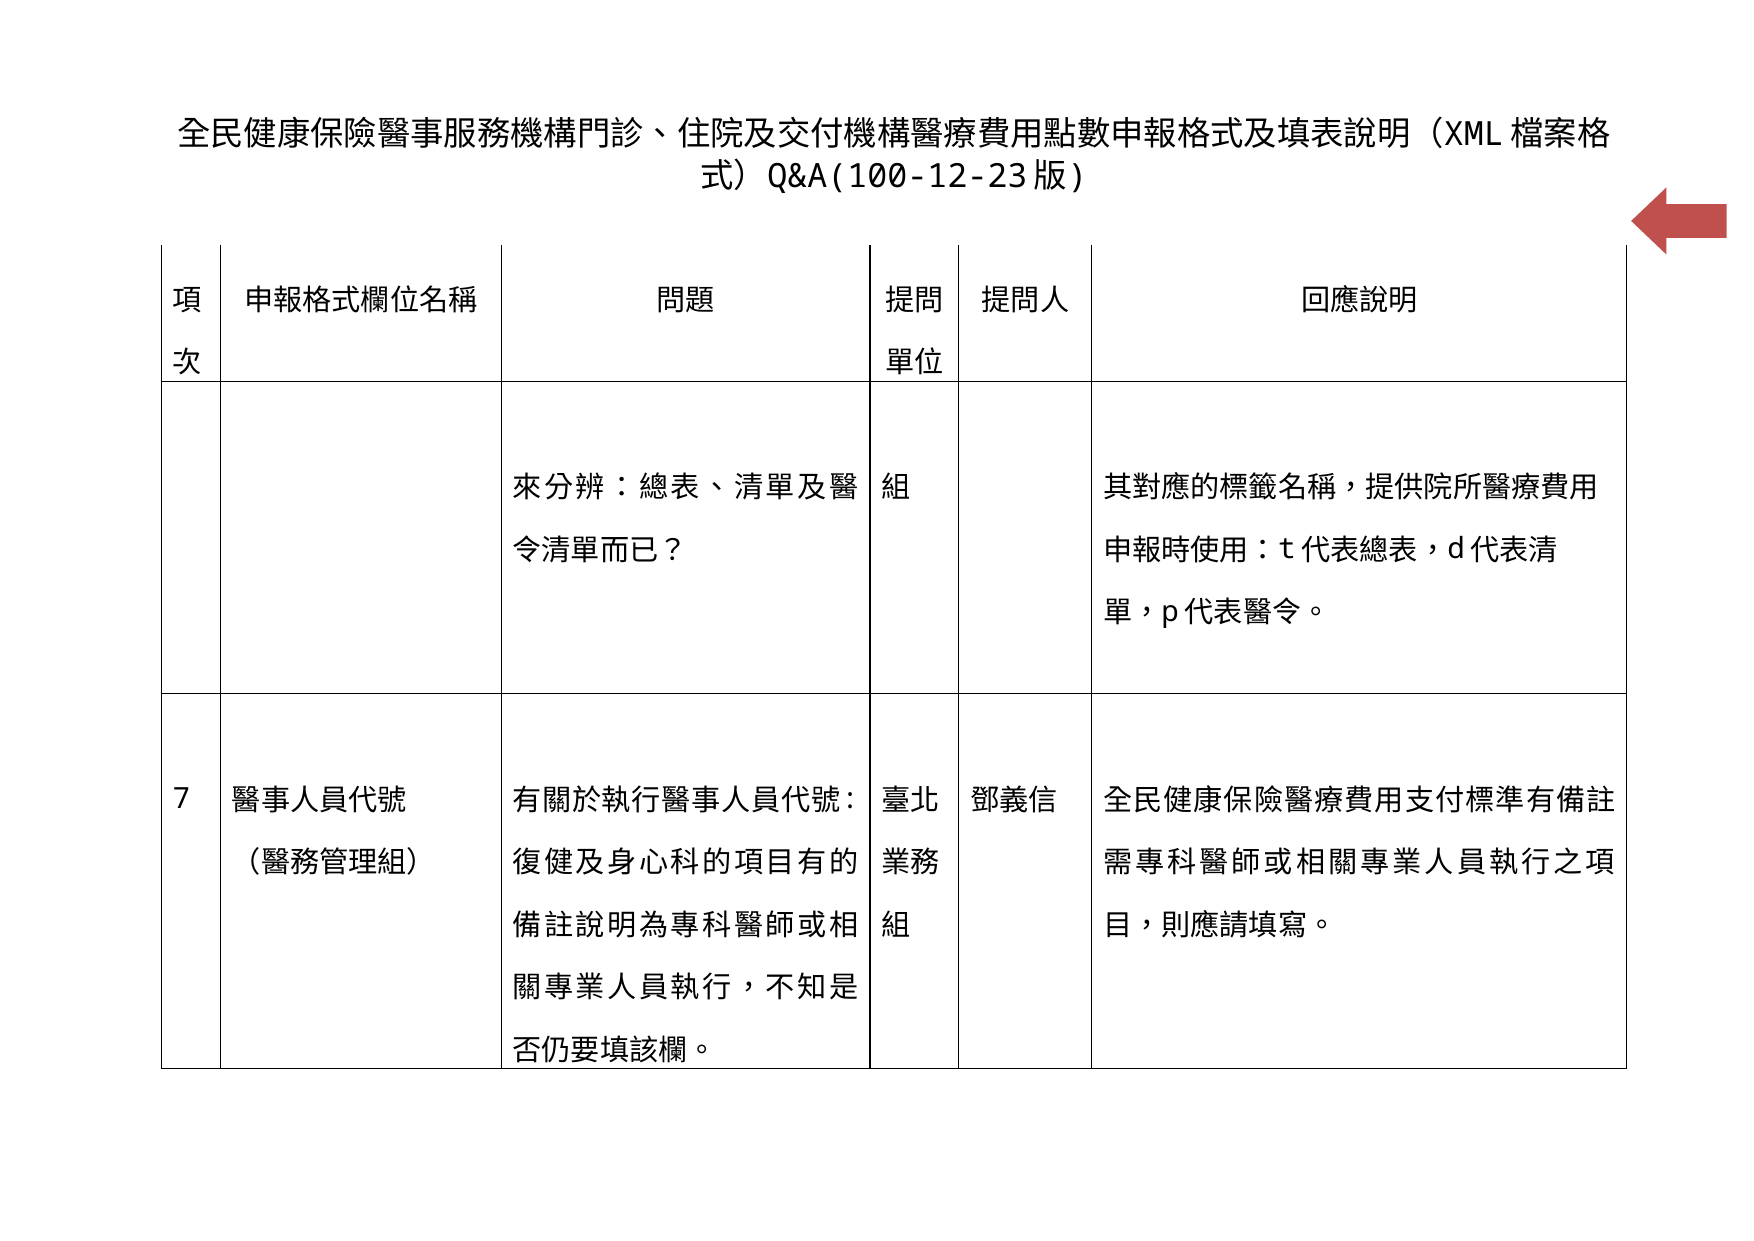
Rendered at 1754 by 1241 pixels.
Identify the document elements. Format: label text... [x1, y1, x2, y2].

table_cell 醫事人員代號 （醫務管理組） [221, 694, 501, 1068]
table_cell 全民健康保險醫療費用支付標準有備註需專科醫師或相關專業人員執行之項目，則應請填寫。 [1092, 694, 1626, 1068]
table_header 提問人 [959, 245, 1091, 381]
table_cell 組 [871, 382, 958, 693]
table_header 問題 [502, 245, 869, 381]
table_cell [959, 382, 1091, 693]
table_cell 來分辨：總表、清單及醫令清單而已？ [502, 382, 869, 693]
table_cell 其對應的標籤名稱，提供院所醫療費用申報時使用：t代表總表，d代表清單，p代表醫令。 [1092, 382, 1626, 693]
table_header 回應說明 [1092, 245, 1626, 381]
table_header 項次 [158, 105, 1630, 381]
table_cell [221, 382, 501, 693]
table_header 提問單位 [871, 245, 958, 381]
table_cell 有關於執行醫事人員代號: 復健及身心科的項目有的備註說明為專科醫師或相關專業人員執行，不知是否仍要填該欄。 [502, 694, 869, 1068]
table_cell 鄧義信 [959, 694, 1091, 1068]
table_header 申報格式欄位名稱 [221, 245, 501, 381]
table_cell 7 [162, 694, 220, 1068]
table_cell 臺北業務組 [871, 694, 958, 1068]
table_cell [162, 382, 220, 693]
